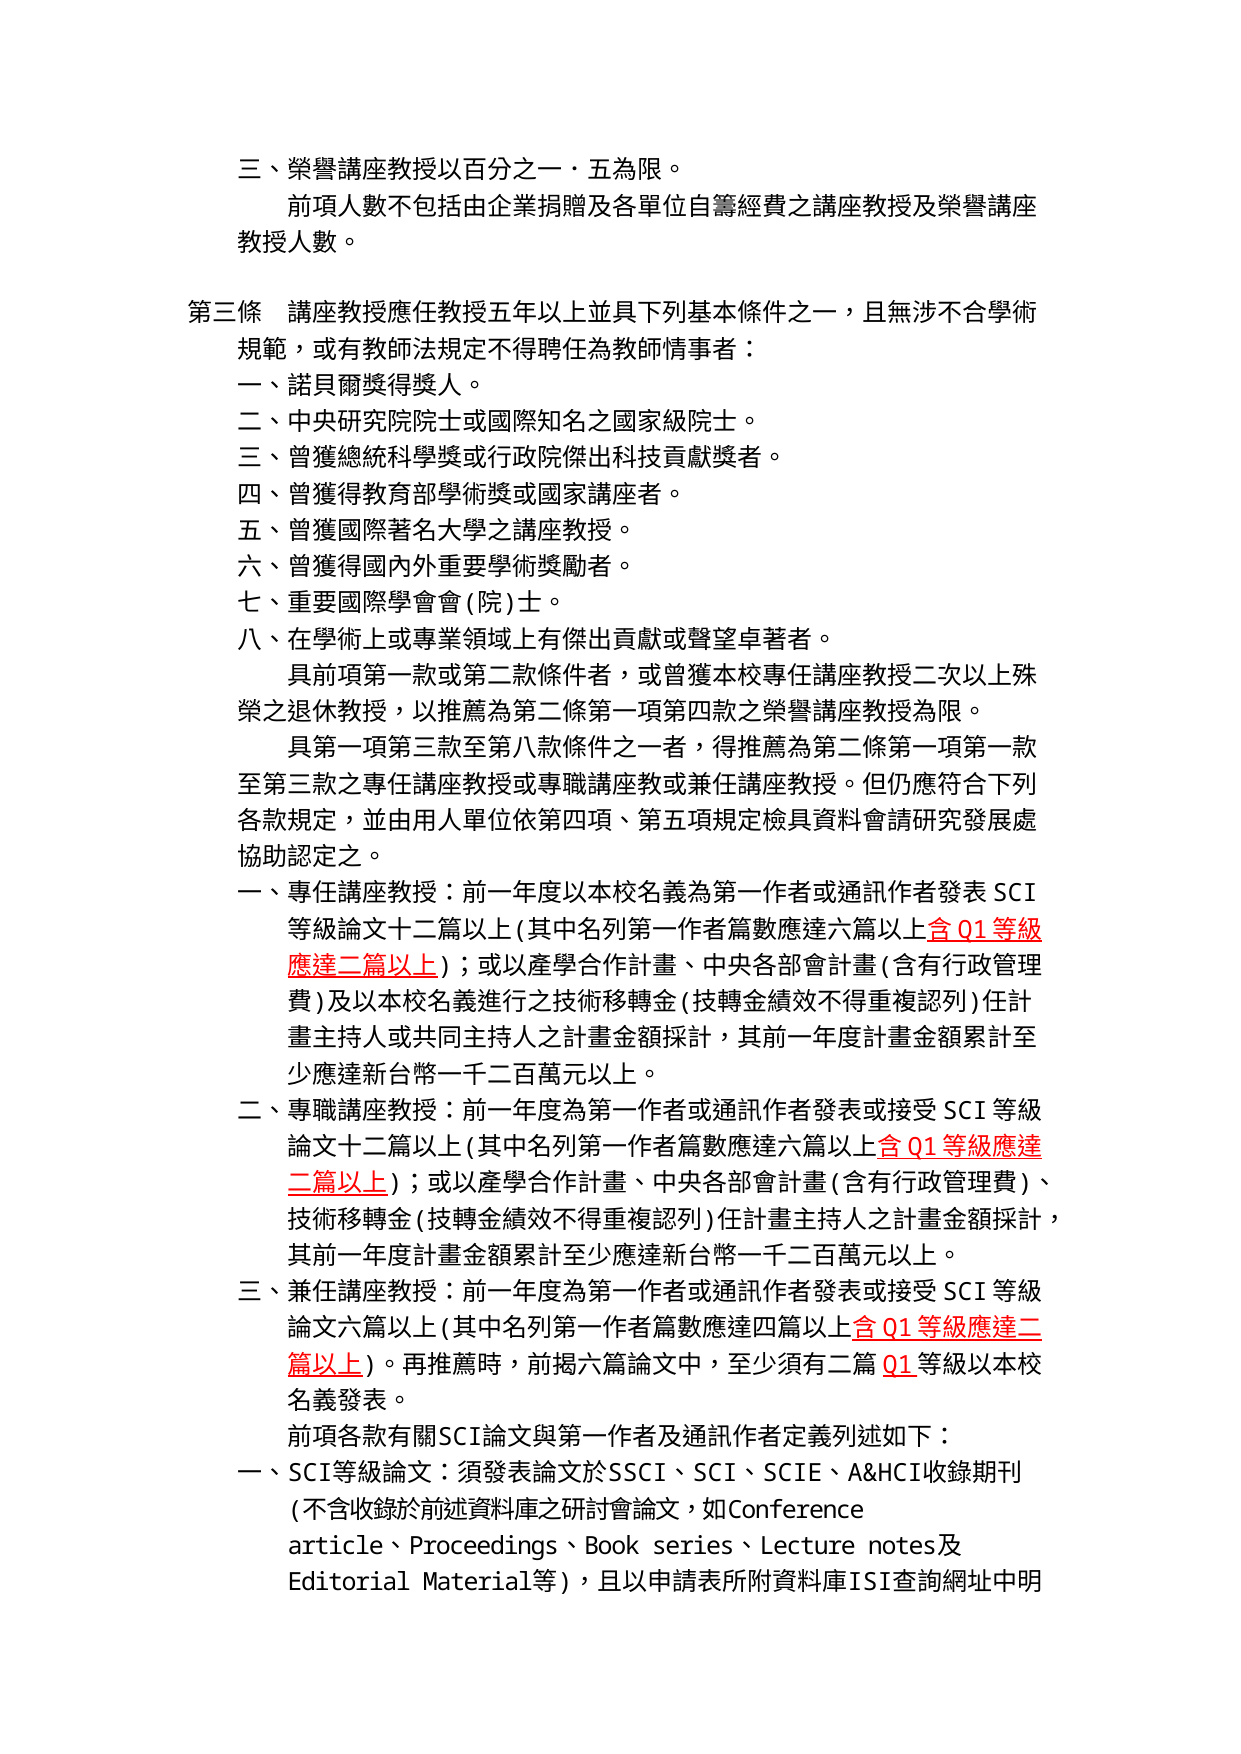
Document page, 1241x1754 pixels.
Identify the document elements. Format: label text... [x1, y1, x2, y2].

text 一、SCI等級論文：須發表論文於SSCI、SCI、SCIE、A&HCI收錄期刊(不含收錄於前述資料庫之研討會論文，如Conference article、Proceedings、Book series、Lecture notes及Editorial Material等)，且以申請表所附資料庫ISI查詢網址中明 [237, 1453, 1053, 1598]
text 一、專任講座教授：前一年度以本校名義為第一作者或通訊作者發表SCI等級論文十二篇以上(其中名列第一作者篇數應達六篇以上含Q1等級應達二篇以上)；或以產學合作計畫、中央各部會計畫(含有行政管理費)及以本校名義進行之技術移轉金(技轉金績效不得重複認列)任計畫主持人或共同主持人之計畫金額採計，其前一年度計畫金額累計至少應達新台幣一千二百萬元以上。 [237, 873, 1053, 1090]
text 第三條 講座教授應任教授五年以上並具下列基本條件之一，且無涉不合學術規範，或有教師法規定不得聘任為教師情事者： [187, 293, 1053, 365]
text 七、重要國際學會會(院)士。 [237, 583, 1053, 619]
text 二、專職講座教授：前一年度為第一作者或通訊作者發表或接受SCI等級論文十二篇以上(其中名列第一作者篇數應達六篇以上含Q1等級應達二篇以上)；或以產學合作計畫、中央各部會計畫(含有行政管理費)、技術移轉金(技轉金績效不得重複認列)任計畫主持人之計畫金額採計，其前一年度計畫金額累計至少應達新台幣一千二百萬元以上。 [237, 1090, 1053, 1272]
text 三、曾獲總統科學獎或行政院傑出科技貢獻獎者。 [237, 438, 1053, 474]
text 前項各款有關SCI論文與第一作者及通訊作者定義列述如下： [237, 1417, 1053, 1453]
text 四、曾獲得教育部學術獎或國家講座者。 [237, 474, 1053, 510]
text 一、諾貝爾獎得獎人。 [237, 365, 1053, 402]
text 前項人數不包括由企業捐贈及各單位自籌經費之講座教授及榮譽講座教授人數。 [237, 186, 1053, 259]
text 具前項第一款或第二款條件者，或曾獲本校專任講座教授二次以上殊榮之退休教授，以推薦為第二條第一項第四款之榮譽講座教授為限。 [237, 655, 1053, 728]
text 五、曾獲國際著名大學之講座教授。 [237, 510, 1053, 547]
text 八、在學術上或專業領域上有傑出貢獻或聲望卓著者。 [237, 619, 1053, 655]
text 三、榮譽講座教授以百分之一．五為限。 [237, 150, 1053, 186]
text 六、曾獲得國內外重要學術獎勵者。 [237, 547, 1053, 583]
text 二、中央研究院院士或國際知名之國家級院士。 [237, 402, 1053, 438]
text 三、兼任講座教授：前一年度為第一作者或通訊作者發表或接受SCI等級論文六篇以上(其中名列第一作者篇數應達四篇以上含Q1等級應達二篇以上)。再推薦時，前揭六篇論文中，至少須有二篇Q1等級以本校名義發表。 [237, 1272, 1053, 1417]
text 具第一項第三款至第八款條件之一者，得推薦為第二條第一項第一款至第三款之專任講座教授或專職講座教或兼任講座教授。但仍應符合下列各款規定，並由用人單位依第四項、第五項規定檢具資料會請研究發展處協助認定之。 [237, 728, 1053, 873]
